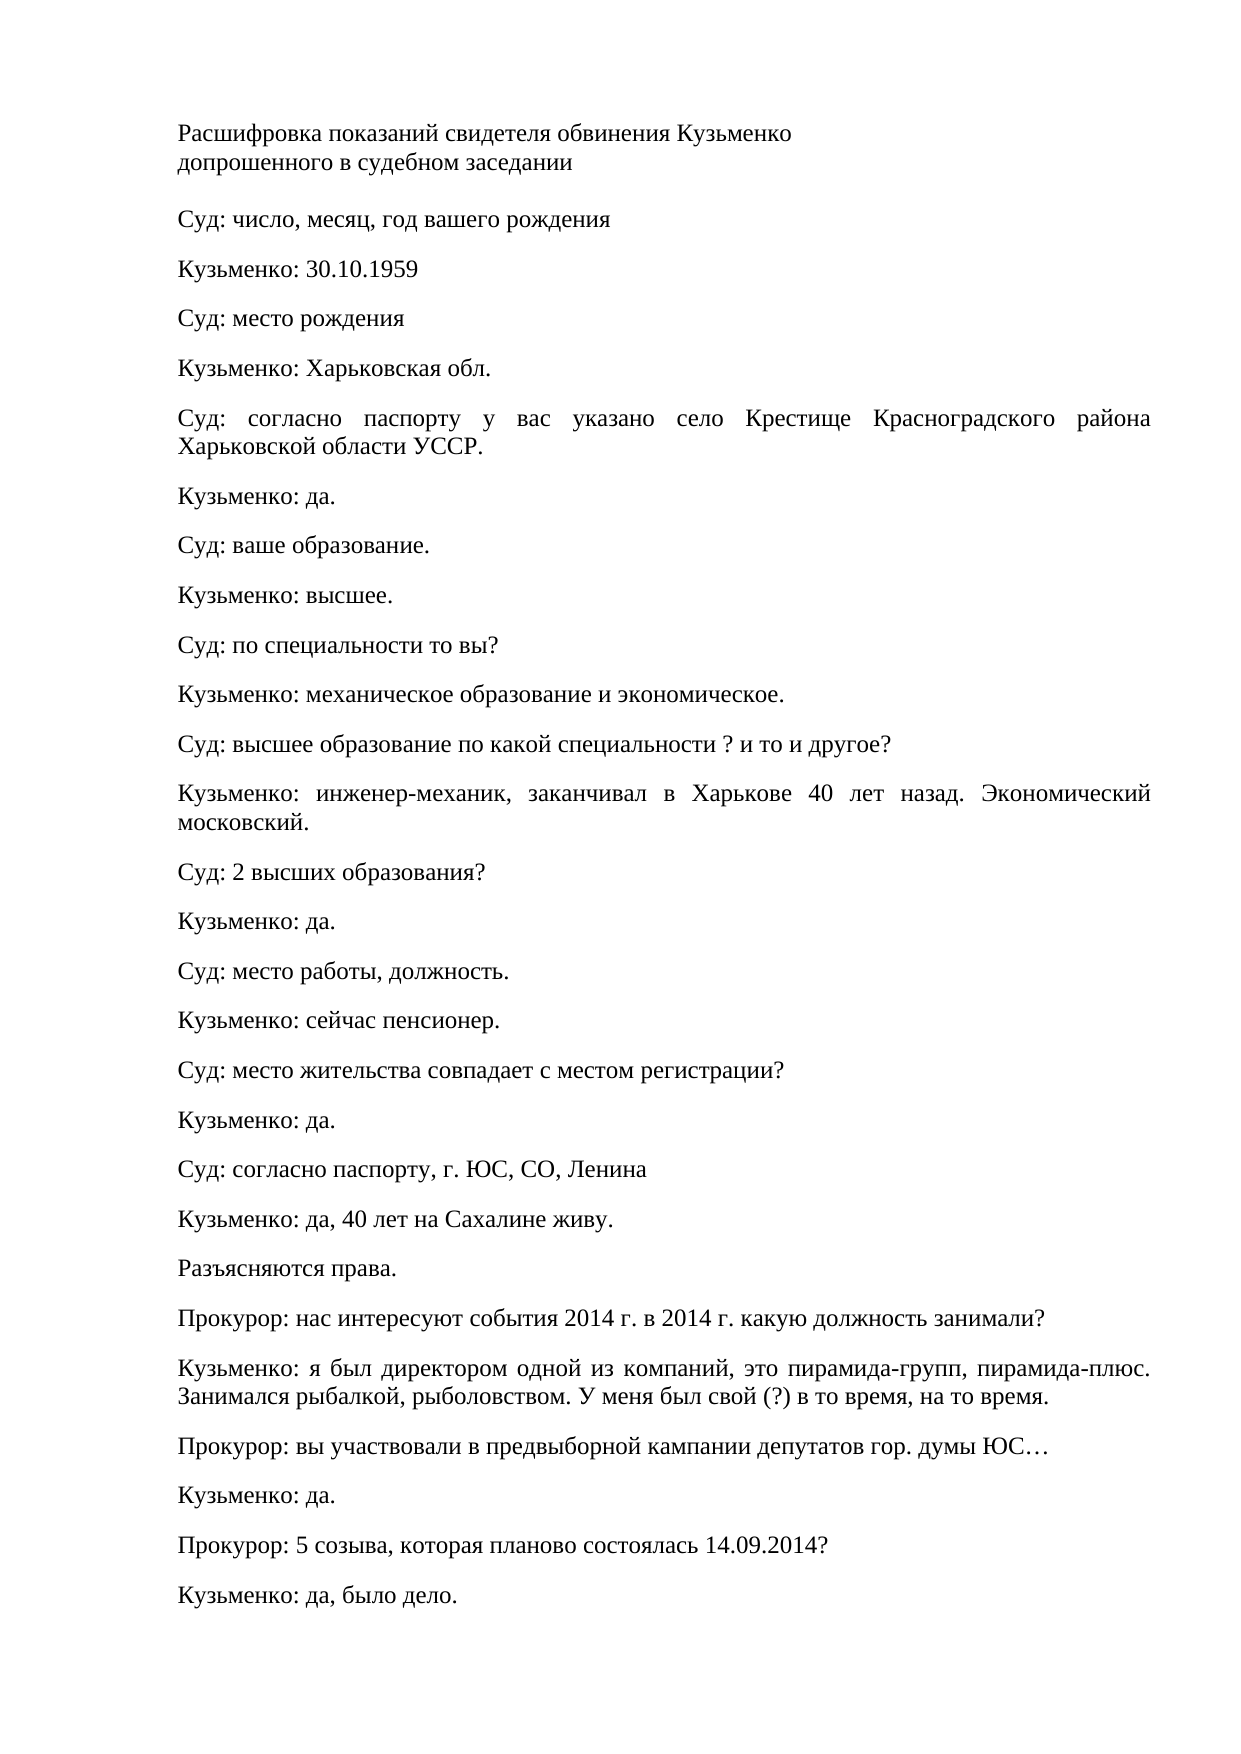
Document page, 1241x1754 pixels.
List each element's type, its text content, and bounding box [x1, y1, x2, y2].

text Суд: число, месяц, год вашего рождения [177, 204, 1152, 233]
text Суд: место жительства совпадает с местом регистрации? [177, 1055, 1152, 1084]
text Кузьменко: да. [177, 906, 1152, 935]
text Суд: согласно паспорту, г. ЮС, СО, Ленина [177, 1154, 1152, 1183]
text Суд: место рождения [177, 303, 1152, 332]
text Расшифровка показаний свидетеля обвинения Кузьменко [177, 118, 1152, 147]
text Кузьменко: да, 40 лет на Сахалине живу. [177, 1204, 1152, 1233]
text Суд: ваше образование. [177, 531, 1152, 559]
text Кузьменко: механическое образование и экономическое. [177, 679, 1152, 708]
text Суд: 2 высших образования? [177, 857, 1152, 886]
text Кузьменко: да. [177, 1481, 1152, 1509]
text Кузьменко: 30.10.1959 [177, 254, 1152, 283]
text Прокурор: вы участвовали в предвыборной кампании депутатов гор. думы ЮС… [177, 1431, 1152, 1460]
text Кузьменко: Харьковская обл. [177, 353, 1152, 382]
text Кузьменко: инженер-механик, заканчивал в Харькове 40 лет назад. Экономический московский. [177, 778, 1152, 836]
text Суд: согласно паспорту у вас указано село Крестище Красноградского района Харьковской области УССР. [177, 403, 1152, 460]
text Кузьменко: высшее. [177, 580, 1152, 609]
text Кузьменко: сейчас пенсионер. [177, 1006, 1152, 1034]
text допрошенного в судебном заседании [177, 147, 1152, 176]
text Прокурор: нас интересуют события 2014 г. в 2014 г. какую должность занимали? [177, 1303, 1152, 1332]
text Кузьменко: да. [177, 1105, 1152, 1133]
text Кузьменко: я был директором одной из компаний, это пирамида-групп, пирамида-плюс. Занимался рыбалкой, рыболовством. У меня был свой (?) в то время, на то время. [177, 1353, 1152, 1410]
text Суд: высшее образование по какой специальности ? и то и другое? [177, 729, 1152, 758]
text Кузьменко: да. [177, 481, 1152, 510]
text Разъясняются права. [177, 1253, 1152, 1282]
text Суд: по специальности то вы? [177, 630, 1152, 658]
text Суд: место работы, должность. [177, 956, 1152, 985]
text Прокурор: 5 созыва, которая планово состоялась 14.09.2014? [177, 1530, 1152, 1559]
text Кузьменко: да, было дело. [177, 1580, 1152, 1608]
